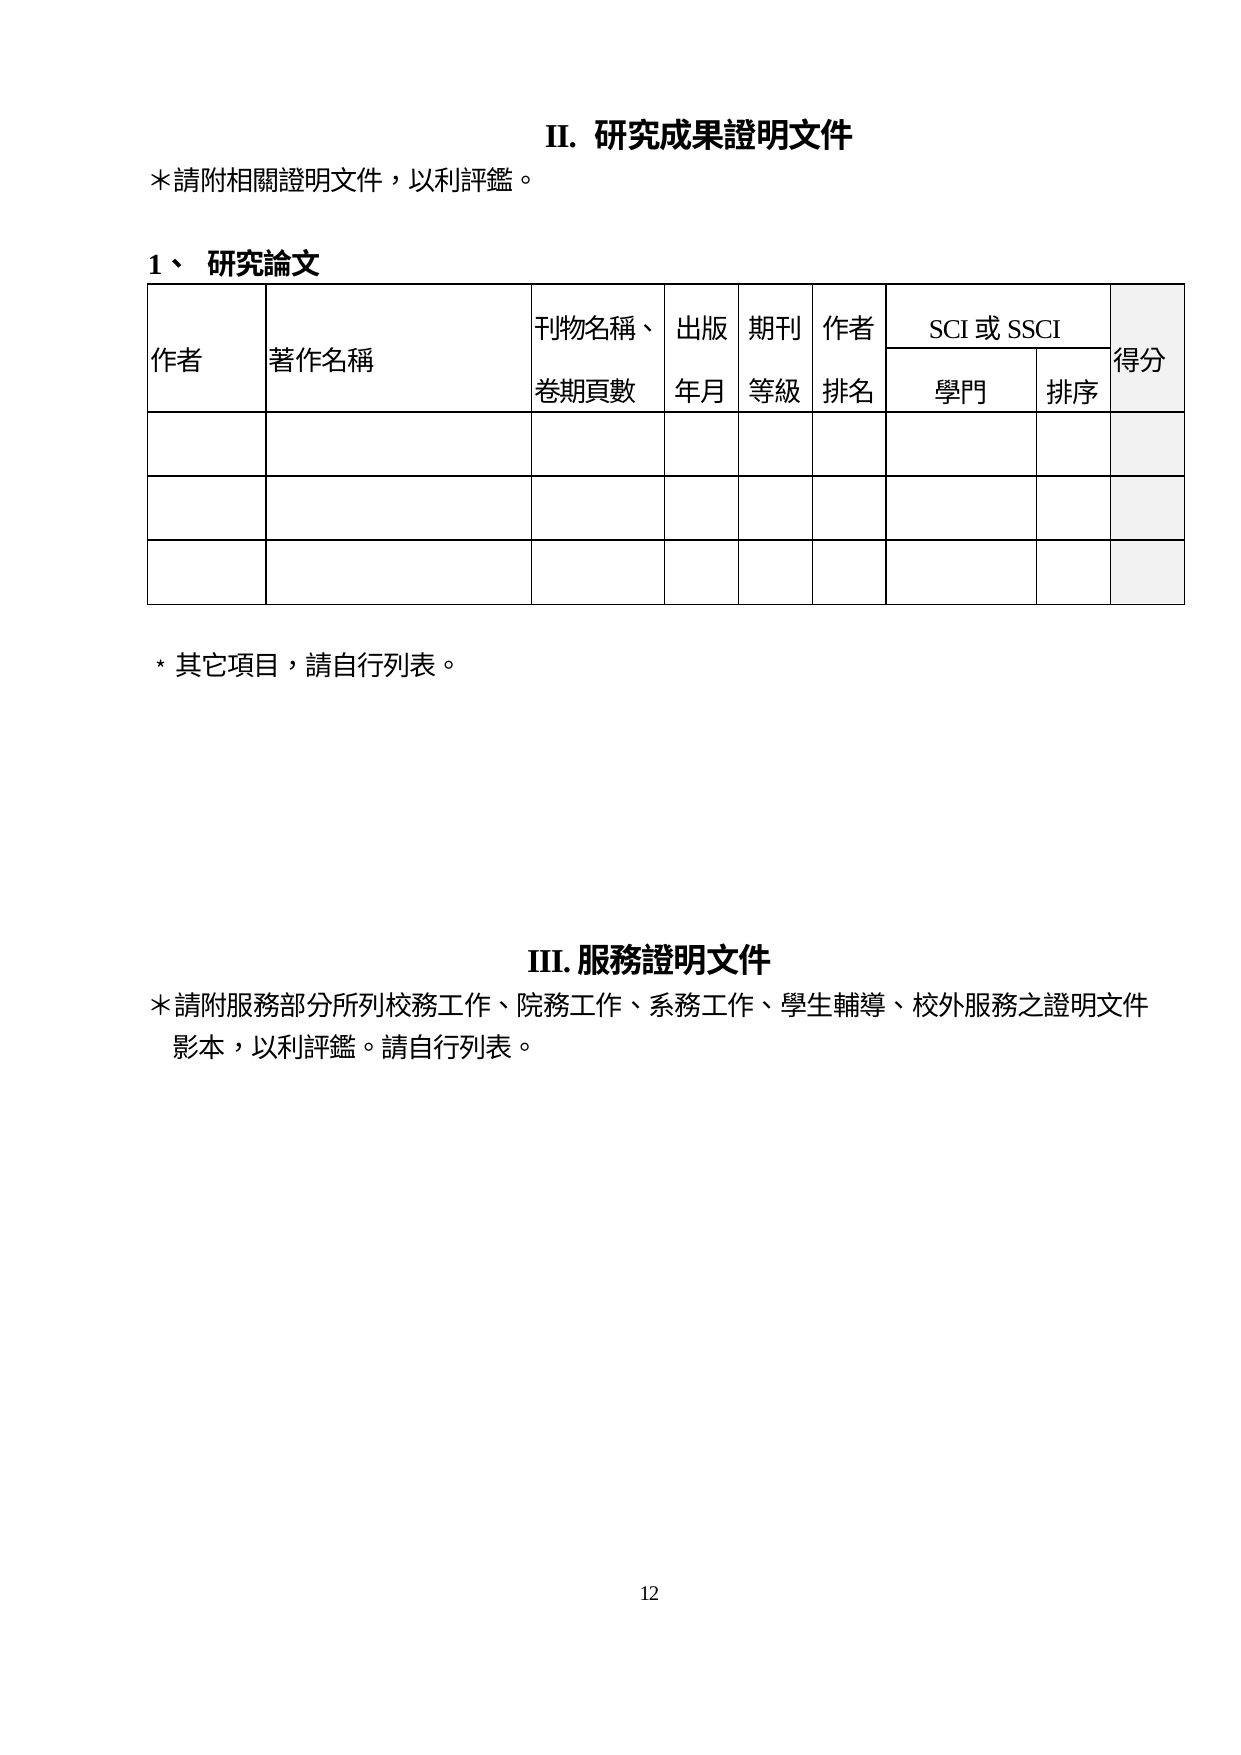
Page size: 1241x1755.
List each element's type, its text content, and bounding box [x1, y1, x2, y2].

text ＊請附相關證明文件，以利評鑑。 [148, 157, 1152, 199]
table_cell [887, 477, 1036, 539]
table_cell [532, 541, 664, 603]
table_cell [813, 541, 885, 603]
table_cell [1111, 413, 1184, 475]
list 研究成果證明文件 [248, 109, 1152, 157]
table_cell [813, 477, 885, 539]
table_cell [267, 413, 531, 475]
table_cell [267, 477, 531, 539]
table_cell [887, 541, 1036, 603]
table_cell [887, 413, 1036, 475]
table_header 得分 [1111, 285, 1184, 411]
table_cell [1037, 477, 1110, 539]
table_cell [1111, 477, 1184, 539]
table_header 刊物名稱、卷期頁數 [532, 285, 664, 411]
table_header SCI或SSCI [887, 285, 1110, 347]
table_header 作者 [148, 285, 265, 411]
list 研究論文 [148, 241, 1152, 283]
table_cell [148, 477, 265, 539]
table_cell [148, 413, 265, 475]
table_header 出版年月 [665, 285, 738, 411]
table_cell 排序 [1037, 349, 1110, 411]
table_header 期刊等級 [739, 285, 812, 411]
table_cell [532, 477, 664, 539]
table_cell 學門 [887, 349, 1036, 411]
table_header 著作名稱 [267, 285, 531, 411]
table_header 作者排名 [813, 285, 885, 411]
table_cell [1037, 541, 1110, 603]
table_cell [665, 541, 738, 603]
text ＊請附服務部分所列校務工作、院務工作、系務工作、學生輔導、校外服務之證明文件影本，以利評鑑。請自行列表。 [148, 982, 1152, 1066]
table_cell [1037, 413, 1110, 475]
table_cell [532, 413, 664, 475]
table_cell [665, 413, 738, 475]
table_cell [1111, 541, 1184, 603]
table_cell [813, 413, 885, 475]
table_cell [148, 541, 265, 603]
table_cell [739, 477, 812, 539]
table_cell [739, 413, 812, 475]
table_cell [665, 477, 738, 539]
table_cell [739, 541, 812, 603]
text ﹡其它項目，請自行列表。 [148, 642, 1152, 684]
list 服務證明文件 [148, 934, 1152, 982]
table_cell [267, 541, 531, 603]
